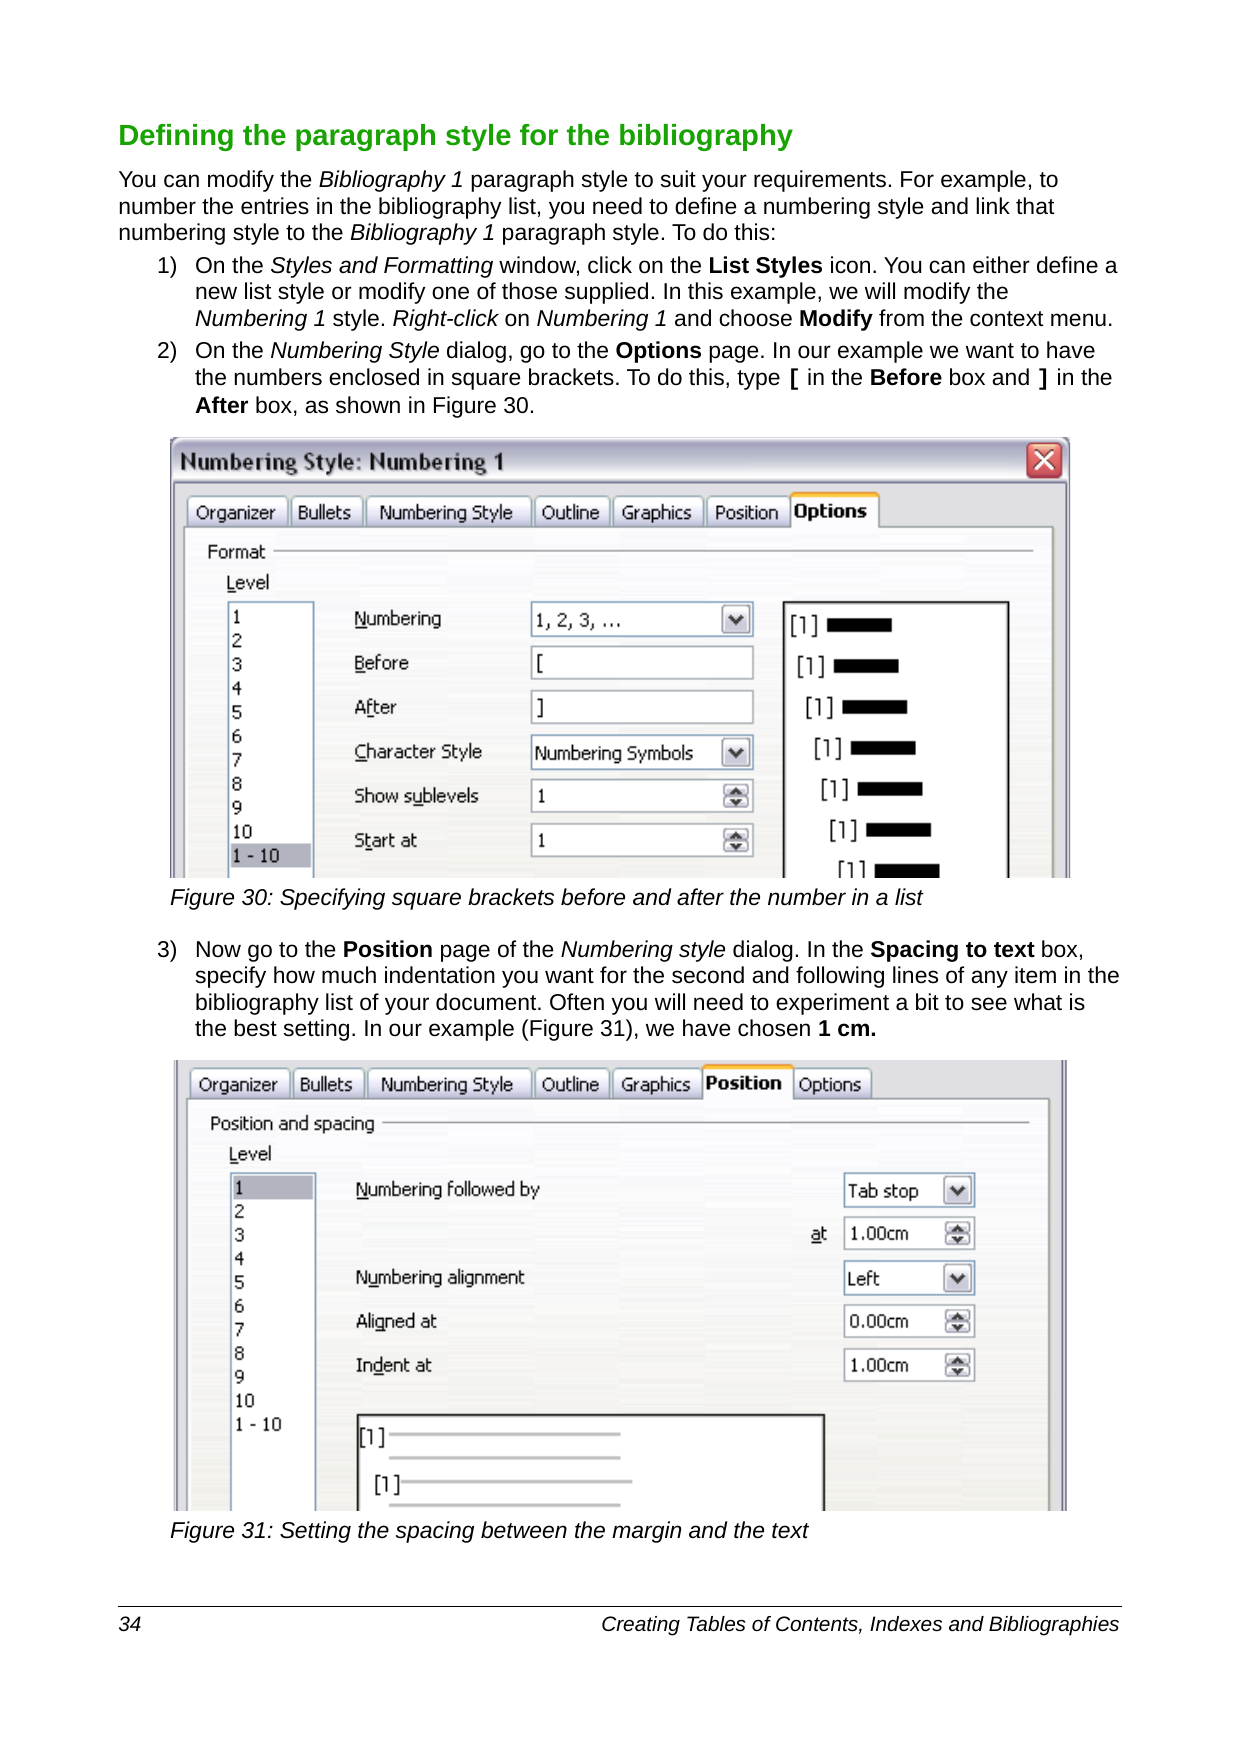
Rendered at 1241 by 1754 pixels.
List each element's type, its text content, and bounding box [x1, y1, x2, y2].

subtitle Defining the paragraph style for the bibliography [118, 118, 1122, 152]
text Figure 30: Specifying square brackets before and after the number in a list [170, 884, 1070, 911]
list You can modify the Bibliography 1 paragraph style to suit your requirements. For example, to number the entries in the bibliography list, you need to define a numbering style and link that numbering style to the Bibliography 1 paragraph style. To do this: [118, 164, 1122, 246]
picture [170, 437, 1071, 878]
list On the Numbering Style dialog, go to the Options page. In our example we want to have the numbers enclosed in square brackets. To do this, type [ in the Before box and ] in the After box, as shown in Figure 30. [177, 337, 1122, 418]
list Now go to the Position page of the Numbering style dialog. In the Spacing to text box, specify how much indentation you want for the second and following lines of any item in the bibliography list of your document. Often you will need to experiment a bit to see what is the best setting. In our example (Figure 31), we have chosen 1 cm. [177, 936, 1122, 1042]
list On the Styles and Formatting window, click on the List Styles icon. You can either define a new list style or modify one of those supplied. In this example, we will modify the Numbering 1 style. Right-click on Numbering 1 and choose Modify from the context menu. [177, 252, 1122, 331]
text Figure 31: Setting the spacing between the margin and the text [170, 1517, 1070, 1543]
picture [173, 1060, 1067, 1511]
